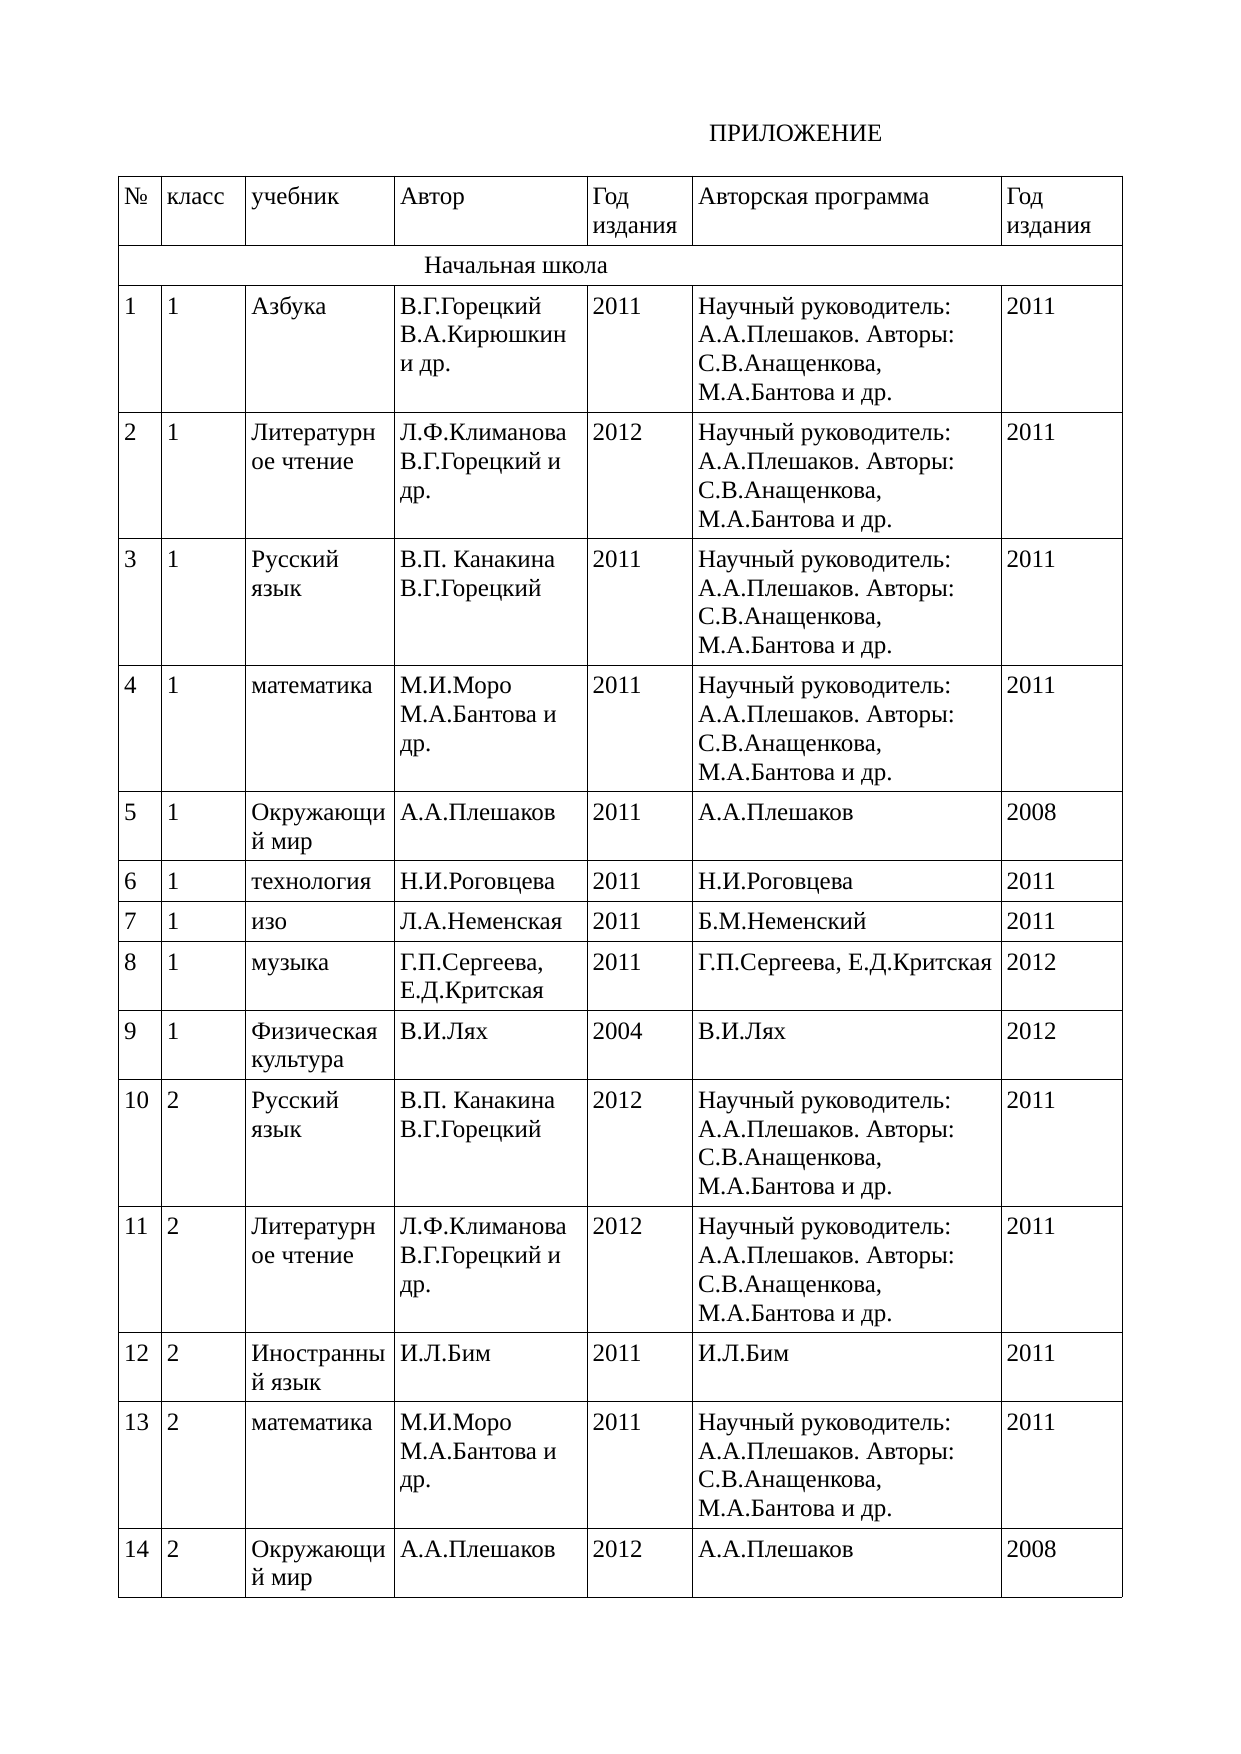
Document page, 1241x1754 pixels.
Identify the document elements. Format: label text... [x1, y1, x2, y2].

table_cell 2012 [588, 1207, 692, 1332]
table_cell М.И.Моро М.А.Бантова и др. [395, 666, 587, 791]
table_cell Окружающий мир [246, 1529, 394, 1597]
table_cell В.И.Лях [693, 1011, 1001, 1079]
table_cell 2004 [588, 1011, 692, 1079]
table_cell музыка [246, 942, 394, 1010]
table_header Год издания [1002, 177, 1122, 245]
table_cell И.Л.Бим [395, 1333, 587, 1401]
text ПРИЛОЖЕНИЕ [118, 118, 1122, 147]
table_cell 2011 [1002, 1207, 1122, 1332]
table_cell Л.Ф.Климанова В.Г.Горецкий и др. [395, 1207, 587, 1332]
table_cell 2 [119, 413, 161, 538]
table_cell А.А.Плешаков [693, 792, 1001, 860]
table_cell 2012 [588, 1080, 692, 1206]
table_cell 7 [119, 902, 161, 941]
table_cell 2011 [1002, 1333, 1122, 1401]
table_cell 2011 [1002, 286, 1122, 412]
table_header класс [162, 177, 245, 245]
table_header Автор [395, 177, 587, 245]
table_cell Русский язык [246, 1080, 394, 1206]
table_cell 1 [162, 902, 245, 941]
table_cell 2012 [588, 413, 692, 538]
table_cell 2011 [588, 902, 692, 941]
table_cell 14 [119, 1529, 161, 1597]
table_cell 2 [162, 1529, 245, 1597]
table_cell И.Л.Бим [693, 1333, 1001, 1401]
table_cell 6 [119, 861, 161, 901]
table_cell В.П. Канакина В.Г.Горецкий [395, 539, 587, 665]
table_header Авторская программа [693, 177, 1001, 245]
table_cell Литературное чтение [246, 413, 394, 538]
table_cell 1 [119, 286, 161, 412]
table_cell Иностранный язык [246, 1333, 394, 1401]
table_cell 2008 [1002, 1529, 1122, 1597]
table_cell 2011 [588, 942, 692, 1010]
table_cell Научный руководитель: А.А.Плешаков. Авторы: С.В.Анащенкова, М.А.Бантова и др. [693, 286, 1001, 412]
table_cell математика [246, 666, 394, 791]
table_cell М.И.Моро М.А.Бантова и др. [395, 1402, 587, 1528]
table_cell 2011 [588, 539, 692, 665]
table_cell 1 [162, 792, 245, 860]
table_cell 2011 [588, 286, 692, 412]
table_cell Л.Ф.Климанова В.Г.Горецкий и др. [395, 413, 587, 538]
table_header № [119, 177, 161, 245]
table_cell 2012 [1002, 942, 1122, 1010]
table_cell изо [246, 902, 394, 941]
table_cell А.А.Плешаков [395, 792, 587, 860]
table_cell Литературное чтение [246, 1207, 394, 1332]
table_cell 2011 [588, 1333, 692, 1401]
table_cell технология [246, 861, 394, 901]
table_cell 2008 [1002, 792, 1122, 860]
table_cell В.Г.Горецкий В.А.Кирюшкин и др. [395, 286, 587, 412]
table_cell Азбука [246, 286, 394, 412]
table_cell 2011 [1002, 539, 1122, 665]
table_cell Научный руководитель: А.А.Плешаков. Авторы: С.В.Анащенкова, М.А.Бантова и др. [693, 666, 1001, 791]
table_header учебник [246, 177, 394, 245]
table_cell В.И.Лях [395, 1011, 587, 1079]
table_cell 2011 [1002, 666, 1122, 791]
table_cell 2 [162, 1333, 245, 1401]
table_cell Н.И.Роговцева [693, 861, 1001, 901]
table_cell Л.А.Неменская [395, 902, 587, 941]
table_cell 5 [119, 792, 161, 860]
table_cell 2011 [588, 666, 692, 791]
table_cell Научный руководитель: А.А.Плешаков. Авторы: С.В.Анащенкова, М.А.Бантова и др. [693, 1080, 1001, 1206]
table_header Год издания [588, 177, 692, 245]
table_cell Н.И.Роговцева [395, 861, 587, 901]
table_cell 2 [162, 1080, 245, 1206]
table_cell 1 [162, 666, 245, 791]
table_cell Г.П.Сергеева, Е.Д.Критская [395, 942, 587, 1010]
table_cell В.П. Канакина В.Г.Горецкий [395, 1080, 587, 1206]
table_cell 2 [162, 1207, 245, 1332]
table_cell 1 [162, 286, 245, 412]
table_cell 2011 [1002, 413, 1122, 538]
table_cell Научный руководитель: А.А.Плешаков. Авторы: С.В.Анащенкова, М.А.Бантова и др. [693, 1207, 1001, 1332]
table_cell Научный руководитель: А.А.Плешаков. Авторы: С.В.Анащенкова, М.А.Бантова и др. [693, 413, 1001, 538]
table_cell 1 [162, 1011, 245, 1079]
table_cell 2011 [588, 1402, 692, 1528]
table_cell Научный руководитель: А.А.Плешаков. Авторы: С.В.Анащенкова, М.А.Бантова и др. [693, 1402, 1001, 1528]
table_cell 3 [119, 539, 161, 665]
table_cell Б.М.Неменский [693, 902, 1001, 941]
table_cell 2011 [1002, 861, 1122, 901]
table_cell 2011 [588, 861, 692, 901]
table_cell 2012 [588, 1529, 692, 1597]
table_cell 2011 [1002, 1080, 1122, 1206]
table_cell А.А.Плешаков [395, 1529, 587, 1597]
table_cell 9 [119, 1011, 161, 1079]
table_cell Начальная школа [119, 246, 1122, 285]
table_cell 1 [162, 861, 245, 901]
table_cell 2011 [1002, 902, 1122, 941]
table_cell 12 [119, 1333, 161, 1401]
table_cell 1 [162, 413, 245, 538]
table_cell Физическая культура [246, 1011, 394, 1079]
table_cell 10 [119, 1080, 161, 1206]
table_cell 8 [119, 942, 161, 1010]
table_cell 2011 [1002, 1402, 1122, 1528]
table_cell 4 [119, 666, 161, 791]
table_cell 13 [119, 1402, 161, 1528]
table_cell 1 [162, 539, 245, 665]
table_cell Окружающий мир [246, 792, 394, 860]
table_cell Русский язык [246, 539, 394, 665]
table_cell Г.П.Сергеева, Е.Д.Критская [693, 942, 1001, 1010]
table_cell 11 [119, 1207, 161, 1332]
table_cell А.А.Плешаков [693, 1529, 1001, 1597]
table_cell 2011 [588, 792, 692, 860]
table_cell математика [246, 1402, 394, 1528]
table_cell Научный руководитель: А.А.Плешаков. Авторы: С.В.Анащенкова, М.А.Бантова и др. [693, 539, 1001, 665]
table_cell 2 [162, 1402, 245, 1528]
table_cell 2012 [1002, 1011, 1122, 1079]
table_cell 1 [162, 942, 245, 1010]
